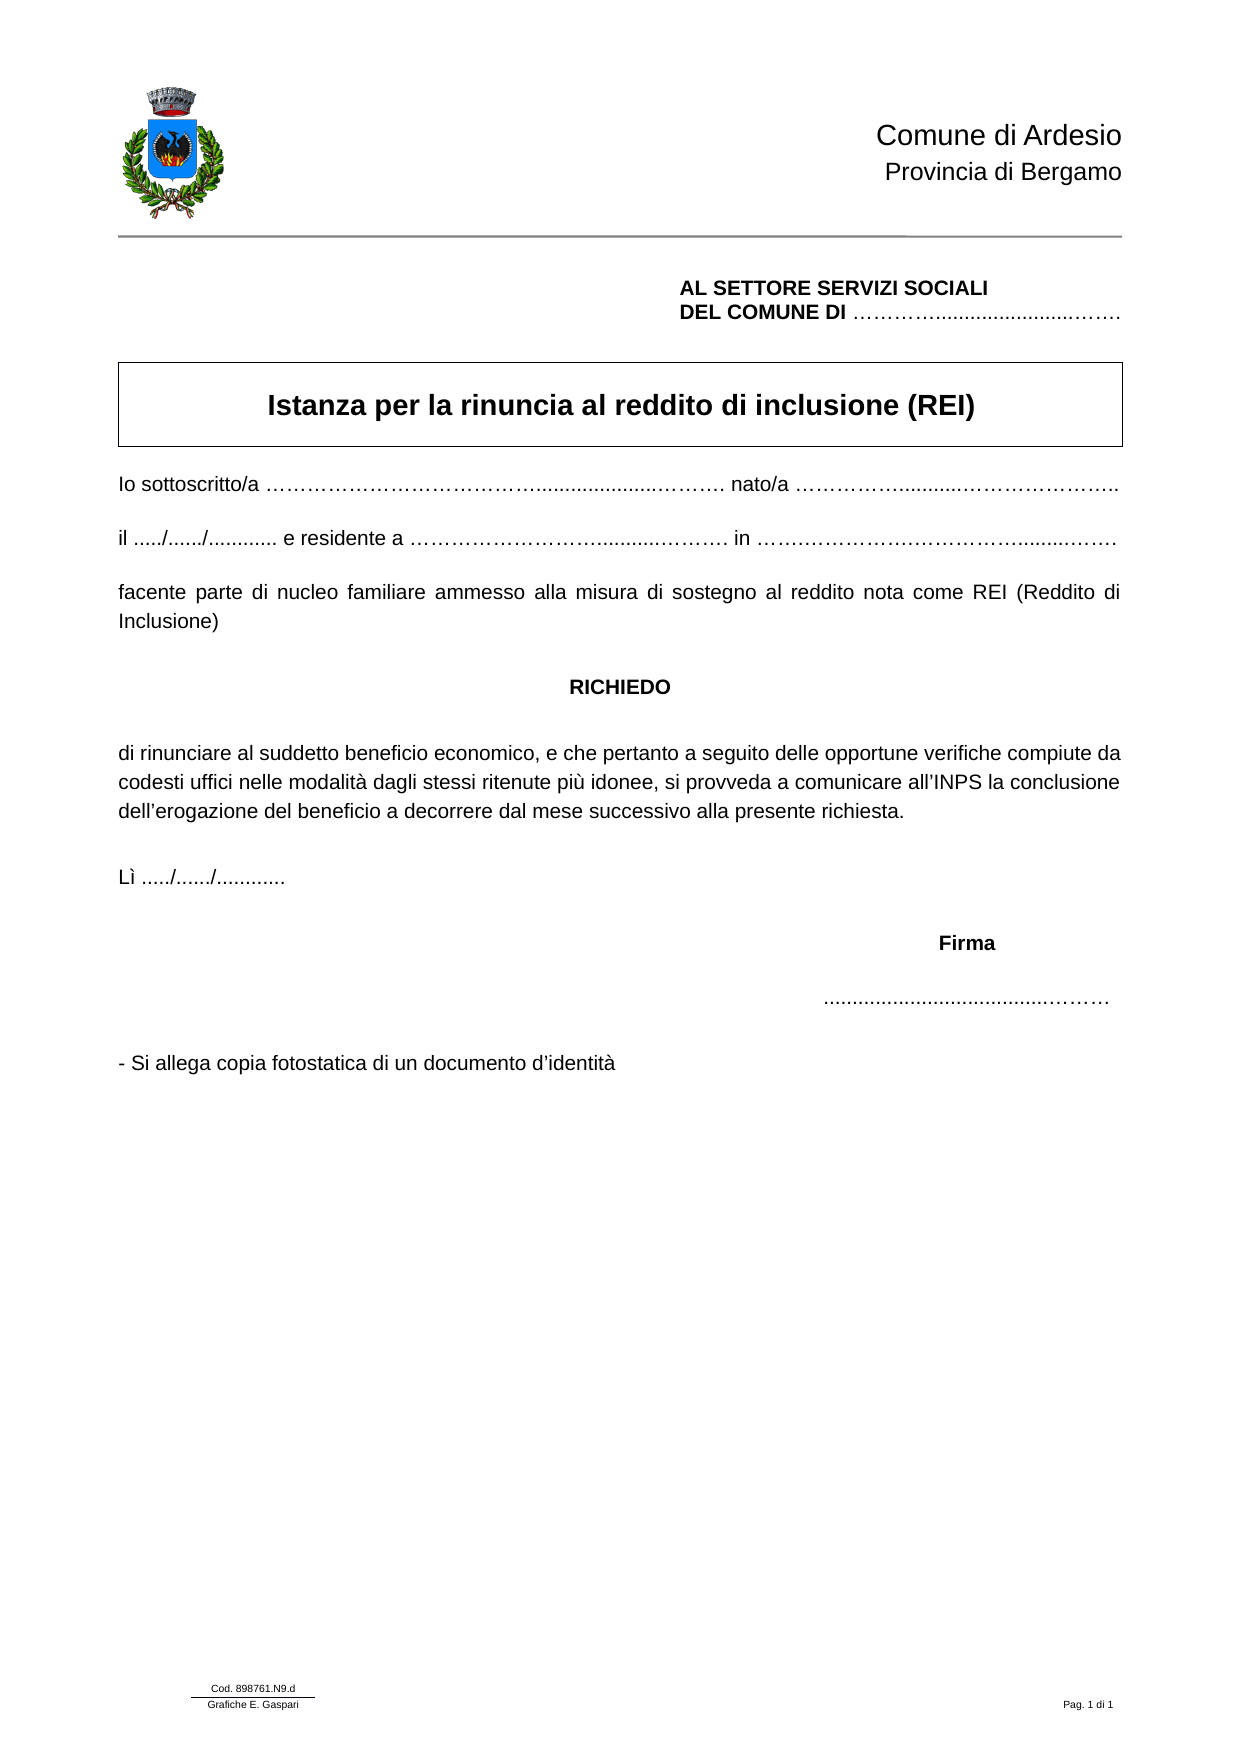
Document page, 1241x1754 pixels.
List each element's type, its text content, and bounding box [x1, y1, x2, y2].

text Io sottoscritto/a ………………………………….....................………. nato/a ……………...........………………….. [118, 472, 1122, 496]
text RICHIEDO [118, 675, 1122, 699]
text .......................................……… [812, 985, 1122, 1009]
text di rinunciare al suddetto beneficio economico, e che pertanto a seguito delle opportune verifiche compiute da codesti uffici nelle modalità dagli stessi ritenute più idonee, si provveda a comunicare all’INPS la conclusione dell’erogazione del beneficio a decorrere dal mese successivo alla presente richiesta. [118, 741, 1122, 822]
text Provincia di Bergamo [224, 157, 1122, 185]
text Firma [812, 931, 1122, 955]
table_header Istanza per la rinuncia al reddito di inclusione (REI) [119, 363, 1122, 446]
text - Si allega copia fotostatica di un documento d’identità [118, 1051, 1122, 1075]
text facente parte di nucleo familiare ammesso alla misura di sostegno al reddito nota come REI (Reddito di Inclusione) [118, 580, 1122, 632]
text il ...../....../............ e residente a ………………………...........………. in …….…………….…………….........……. [118, 526, 1122, 550]
text Comune di Ardesio [224, 118, 1122, 152]
text AL SETTORE SERVIZI SOCIALI DEL COMUNE DI …………........................……. [679, 276, 1122, 324]
picture [122, 87, 224, 219]
text Lì ...../....../............ [118, 865, 1122, 889]
